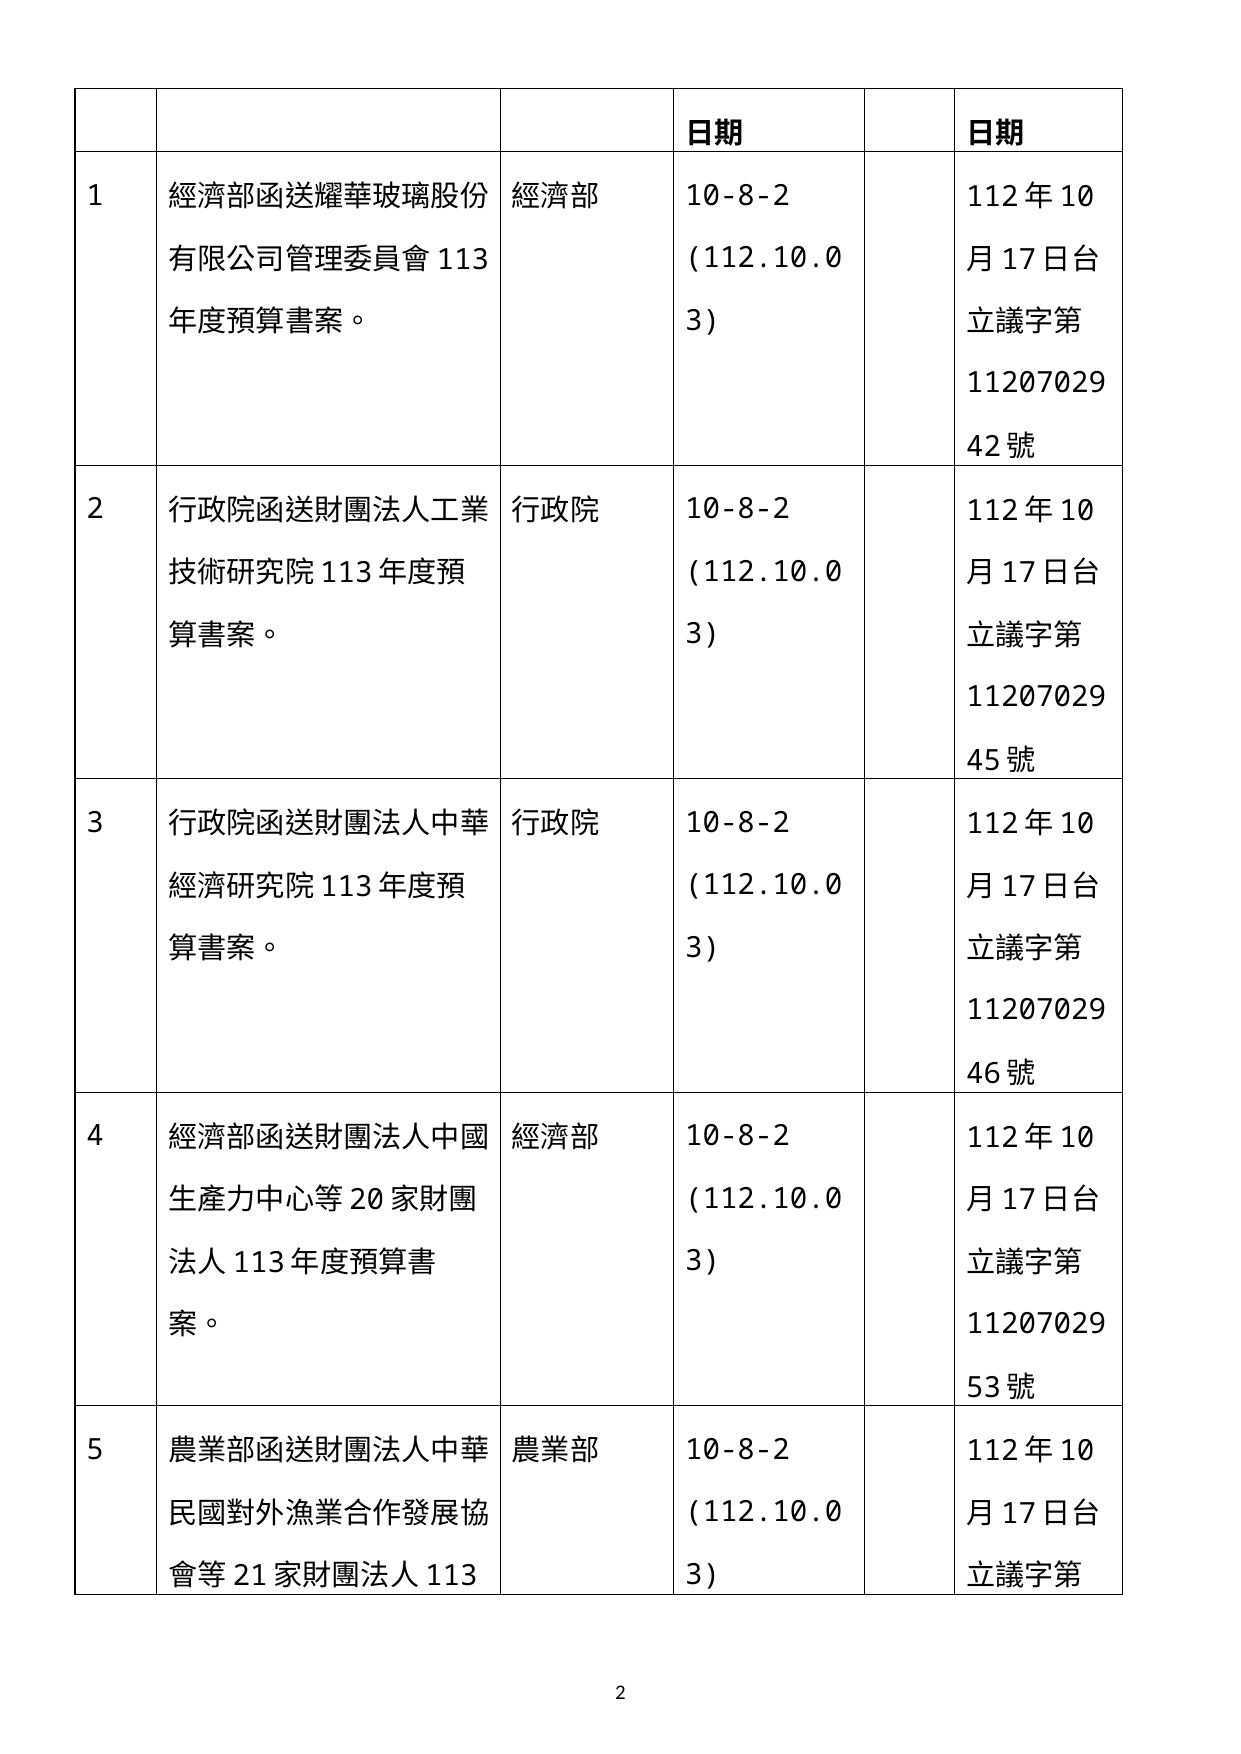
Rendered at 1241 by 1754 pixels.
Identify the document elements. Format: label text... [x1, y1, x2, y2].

table_header [157, 89, 500, 151]
table_cell 經濟部 [501, 152, 673, 465]
table_cell 行政院 [501, 779, 673, 1092]
table_cell 112年10月17日台立議字第1120702942號 [955, 152, 1122, 465]
table_cell 農業部 [501, 1406, 673, 1594]
table_cell 5 [76, 1406, 156, 1594]
table_cell 112年10月17日台立議字第 [955, 1406, 1122, 1594]
table_header 日期 [955, 89, 1122, 151]
table_cell 行政院函送財團法人中華經濟研究院113年度預算書案。 [157, 779, 500, 1092]
table_cell 112年10月17日台立議字第1120702946號 [955, 779, 1122, 1092]
table_cell 行政院 [501, 466, 673, 778]
table_cell 經濟部 [501, 1093, 673, 1405]
table_cell 經濟部函送財團法人中國生產力中心等20家財團法人113年度預算書案。 [157, 1093, 500, 1405]
table_header [865, 89, 954, 151]
table_header 日期 [674, 89, 864, 151]
table_cell [865, 1093, 954, 1405]
table_cell 農業部函送財團法人中華民國對外漁業合作發展協會等21家財團法人113 [157, 1406, 500, 1594]
table_cell 10-8-2 (112.10.03) [674, 466, 864, 778]
table_cell 2 [76, 466, 156, 778]
table_header [501, 89, 673, 151]
table_cell 行政院函送財團法人工業技術研究院113年度預算書案。 [157, 466, 500, 778]
table_header [76, 89, 156, 151]
table_cell 3 [76, 779, 156, 1092]
table_cell [865, 1406, 954, 1594]
table_cell 經濟部函送耀華玻璃股份有限公司管理委員會113年度預算書案。 [157, 152, 500, 465]
table_cell 1 [76, 152, 156, 465]
table_cell 112年10月17日台立議字第1120702953號 [955, 1093, 1122, 1405]
table_cell 4 [76, 1093, 156, 1405]
table_cell 112年10月17日台立議字第1120702945號 [955, 466, 1122, 778]
table_cell [865, 152, 954, 465]
table_cell 10-8-2 (112.10.03) [674, 1406, 864, 1594]
table_cell 10-8-2 (112.10.03) [674, 152, 864, 465]
table_cell [865, 779, 954, 1092]
table_cell 10-8-2 (112.10.03) [674, 779, 864, 1092]
table_cell 10-8-2 (112.10.03) [674, 1093, 864, 1405]
table_cell [865, 466, 954, 778]
